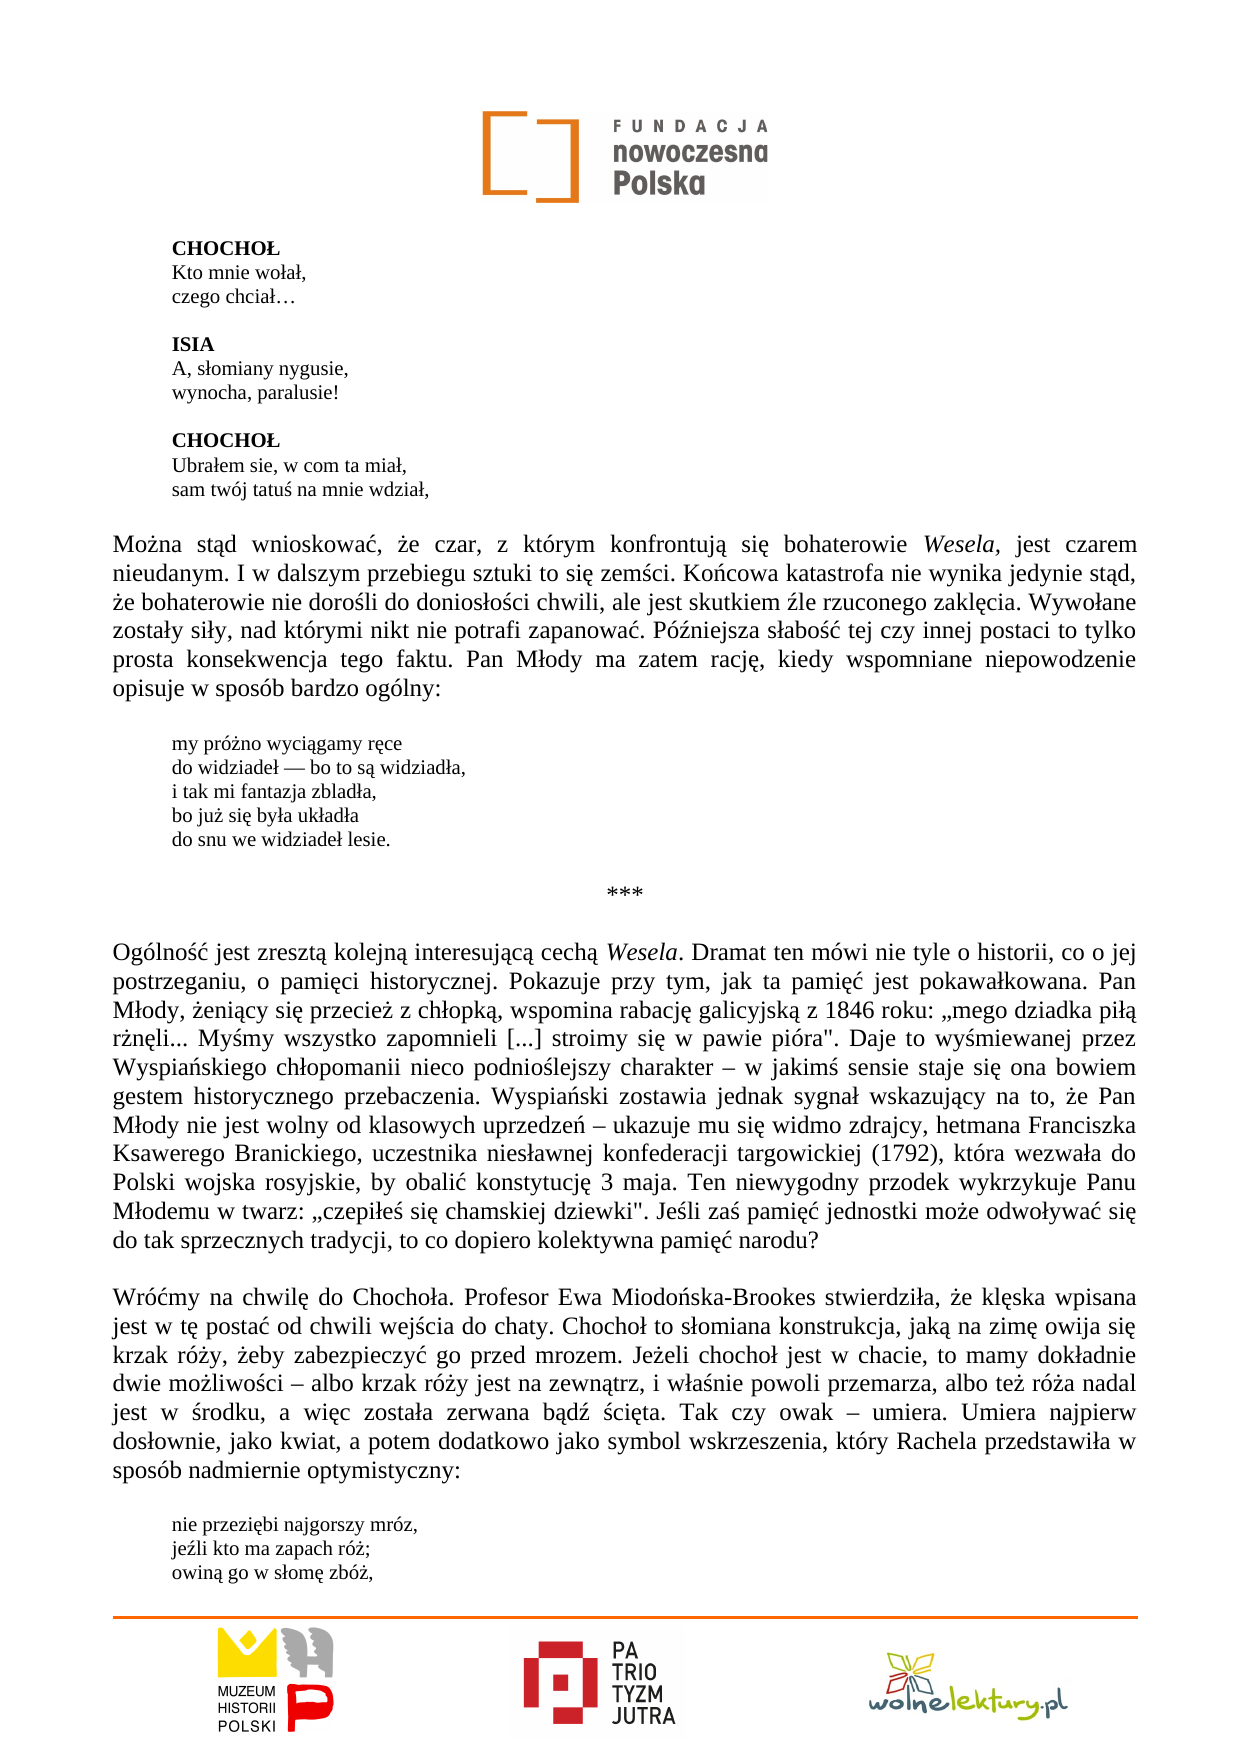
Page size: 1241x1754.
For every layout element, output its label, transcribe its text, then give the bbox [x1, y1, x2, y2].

text Kto mnie wołał, [172, 260, 1137, 284]
text czego chciał… [172, 284, 1137, 308]
picture [828, 1624, 1101, 1749]
text do snu we widziadeł lesie. [172, 827, 1137, 851]
text Można stąd wnioskować, że czar, z którym konfrontują się bohaterowie Wesela, jest czarem nieudanym. I w dalszym przebiegu sztuki to się zemści. Końcowa katastrofa nie wynika jedynie stąd, że bohaterowie nie dorośli do doniosłości chwili, ale jest skutkiem źle rzuconego zaklęcia. Wywołane zostały siły, nad którymi nikt nie potrafi zapanować. Późniejsza słabość tej czy innej postaci to tylko prosta konsekwencja tego faktu. Pan Młody ma zatem rację, kiedy wspomniane niepowodzenie opisuje w sposób bardzo ogólny: [112, 529, 1137, 702]
text A, słomiany nygusie, [172, 356, 1137, 380]
text wynocha, paralusie! [172, 380, 1137, 404]
text jeźli kto ma zapach róż; [172, 1536, 1137, 1560]
text Ogólność jest zresztą kolejną interesującą cechą Wesela. Dramat ten mówi nie tyle o historii, co o jej postrzeganiu, o pamięci historycznej. Pokazuje przy tym, jak ta pamięć jest pokawałkowana. Pan Młody, żeniący się przecież z chłopką, wspomina rabację galicyjską z 1846 roku: „mego dziadka piłą rżnęli... Myśmy wszystko zapomnieli [...] stroimy się w pawie pióra". Daje to wyśmiewanej przez Wyspiańskiego chłopomanii nieco podnioślejszy charakter – w jakimś sensie staje się ona bowiem gestem historycznego przebaczenia. Wyspiański zostawia jednak sygnał wskazujący na to, że Pan Młody nie jest wolny od klasowych uprzedzeń – ukazuje mu się widmo zdrajcy, hetmana Franciszka Ksawerego Branickiego, uczestnika niesławnej konfederacji targowickiej (1792), która wezwała do Polski wojska rosyjskie, by obalić konstytucję 3 maja. Ten niewygodny przodek wykrzykuje Panu Młodemu w twarz: „czepiłeś się chamskiej dziewki". Jeśli zaś pamięć jednostki może odwoływać się do tak sprzecznych tradycji, to co dopiero kolektywna pamięć narodu? [112, 937, 1137, 1253]
text *** [112, 880, 1137, 908]
text nie przeziębi najgorszy mróz, [172, 1512, 1137, 1536]
subtitle ISIA [172, 332, 1137, 356]
text owiną go w słomę zbóż, [172, 1560, 1137, 1584]
picture [509, 1625, 687, 1740]
subtitle CHOCHOŁ [172, 428, 1137, 452]
text sam twój tatuś na mnie wdział, [172, 477, 1137, 501]
subtitle CHOCHOŁ [172, 236, 1137, 260]
picture [482, 111, 768, 203]
text Ubrałem sie, w com ta miał, [172, 452, 1137, 477]
picture [217, 1627, 334, 1732]
text my próżno wyciągamy ręce [172, 731, 1137, 755]
text Wróćmy na chwilę do Chochoła. Profesor Ewa Miodońska-Brookes stwierdziła, że klęska wpisana jest w tę postać od chwili wejścia do chaty. Chochoł to słomiana konstrukcja, jaką na zimę owija się krzak róży, żeby zabezpieczyć go przed mrozem. Jeżeli chochoł jest w chacie, to mamy dokładnie dwie możliwości – albo krzak róży jest na zewnątrz, i właśnie powoli przemarza, albo też róża nadal jest w środku, a więc została zerwana bądź ścięta. Tak czy owak – umiera. Umiera najpierw dosłownie, jako kwiat, a potem dodatkowo jako symbol wskrzeszenia, który Rachela przedstawiła w sposób nadmiernie optymistyczny: [112, 1282, 1137, 1483]
text bo już się była układła [172, 803, 1137, 827]
text i tak mi fantazja zbladła, [172, 779, 1137, 803]
text do widziadeł — bo to są widziadła, [172, 755, 1137, 779]
